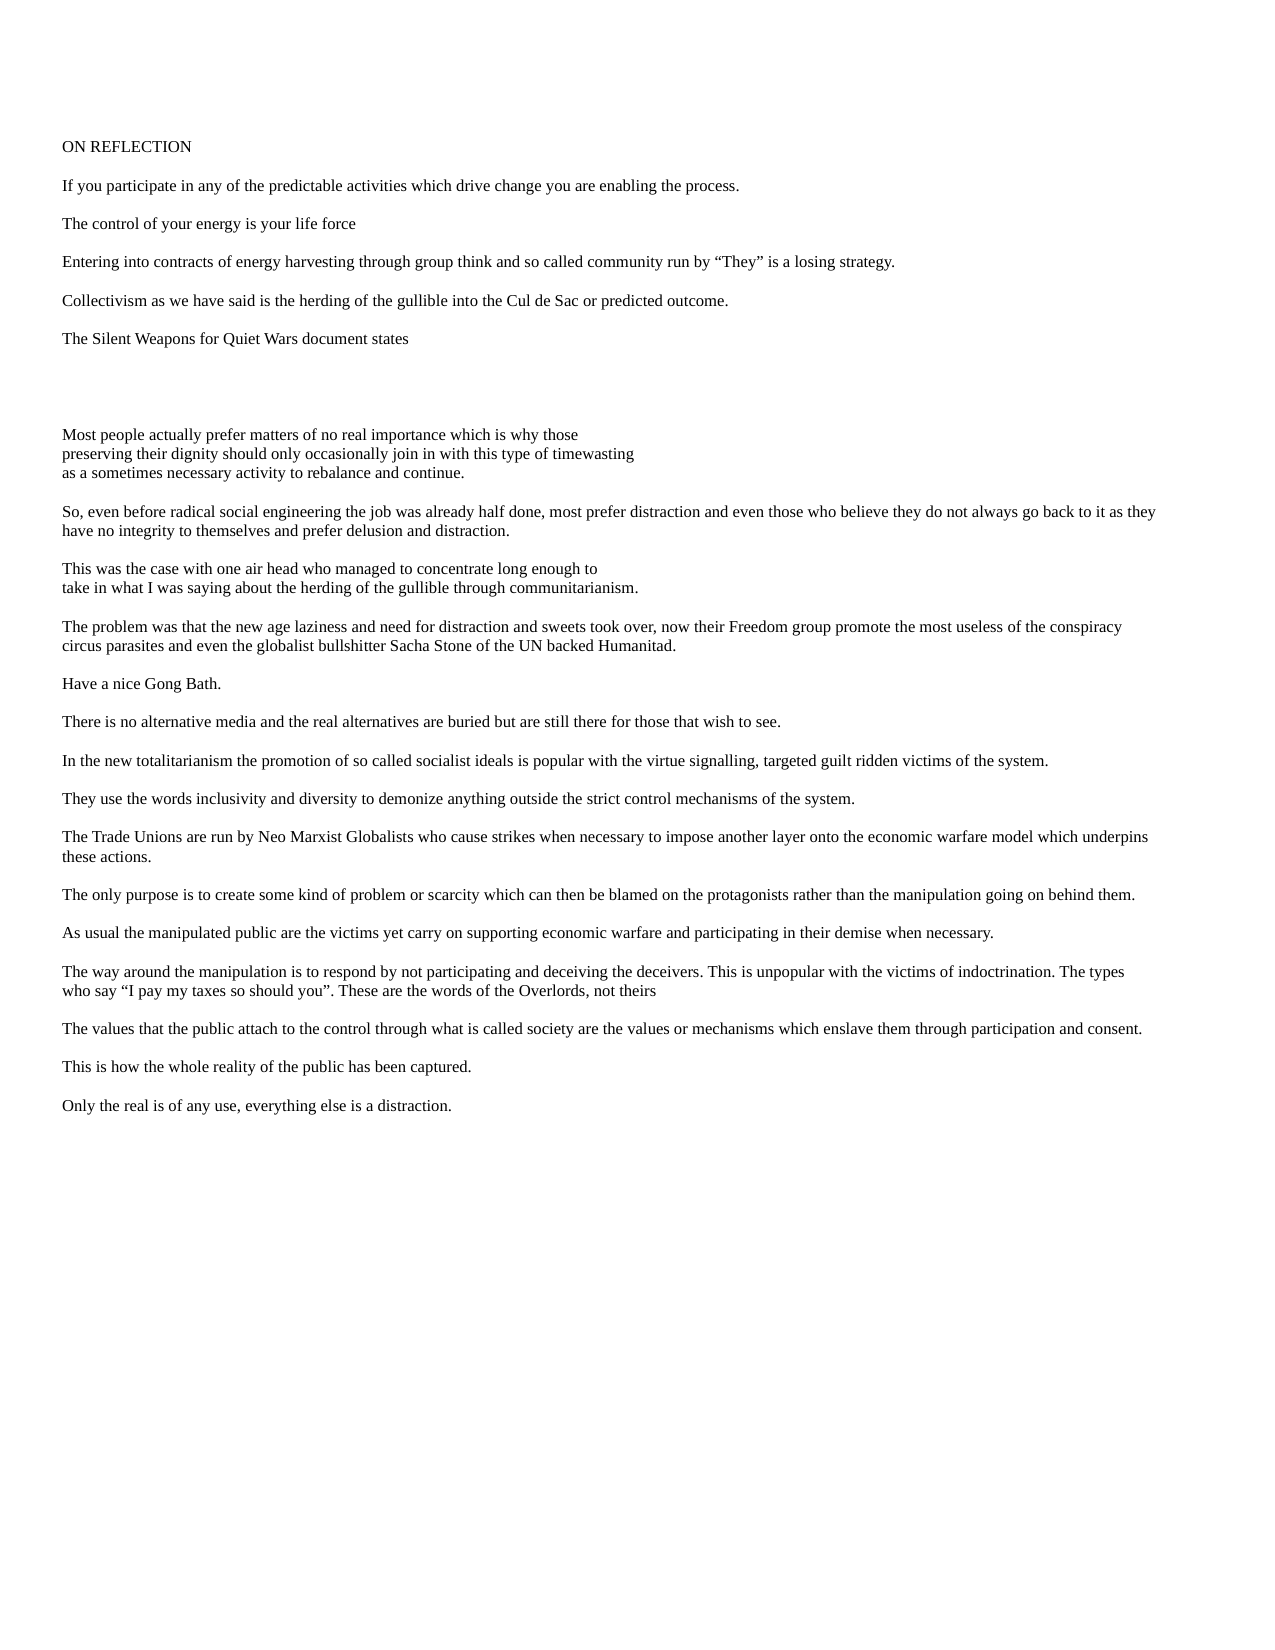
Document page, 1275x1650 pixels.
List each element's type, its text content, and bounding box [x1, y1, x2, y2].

text The control of your energy is your life force [62, 214, 1157, 233]
text The values that the public attach to the control through what is called society are the values or mechanisms which enslave them through participation and consent. [62, 1019, 1157, 1038]
text So, even before radical social engineering the job was already half done, most prefer distraction and even those who believe they do not always go back to it as they have no integrity to themselves and prefer delusion and distraction. [62, 501, 1157, 540]
text If you participate in any of the predictable activities which drive change you are enabling the process. [62, 176, 1157, 195]
text Collectivism as we have said is the herding of the gullible into the Cul de Sac or predicted outcome. [62, 291, 1157, 310]
text Entering into contracts of energy harvesting through group think and so called community run by “They” is a losing strategy. [62, 252, 1157, 271]
text Only the real is of any use, everything else is a distraction. [62, 1096, 1157, 1115]
text This was the case with one air head who managed to concentrate long enough to [62, 559, 1157, 578]
text The problem was that the new age laziness and need for distraction and sweets took over, now their Freedom group promote the most useless of the conspiracy circus parasites and even the globalist bullshitter Sacha Stone of the UN backed Humanitad. [62, 616, 1157, 655]
text Most people actually prefer matters of no real importance which is why those [62, 425, 1157, 444]
text The way around the manipulation is to respond by not participating and deceiving the deceivers. This is unpopular with the victims of indoctrination. The types who say “I pay my taxes so should you”. These are the words of the Overlords, not theirs [62, 961, 1157, 1000]
text The Silent Weapons for Quiet Wars document states [62, 329, 1157, 348]
text ON REFLECTION [62, 137, 1157, 156]
text take in what I was saying about the herding of the gullible through communitarianism. [62, 578, 1157, 597]
text There is no alternative media and the real alternatives are buried but are still there for those that wish to see. [62, 712, 1157, 731]
text In the new totalitarianism the promotion of so called socialist ideals is popular with the virtue signalling, targeted guilt ridden victims of the system. [62, 751, 1157, 770]
text The Trade Unions are run by Neo Marxist Globalists who cause strikes when necessary to impose another layer onto the economic warfare model which underpins these actions. [62, 827, 1157, 866]
text as a sometimes necessary activity to rebalance and continue. [62, 463, 1157, 482]
text preserving their dignity should only occasionally join in with this type of timewasting [62, 444, 1157, 463]
text As usual the manipulated public are the victims yet carry on supporting economic warfare and participating in their demise when necessary. [62, 923, 1157, 942]
text This is how the whole reality of the public has been captured. [62, 1057, 1157, 1076]
text They use the words inclusivity and diversity to demonize anything outside the strict control mechanisms of the system. [62, 789, 1157, 808]
text Have a nice Gong Bath. [62, 674, 1157, 693]
text The only purpose is to create some kind of problem or scarcity which can then be blamed on the protagonists rather than the manipulation going on behind them. [62, 885, 1157, 904]
